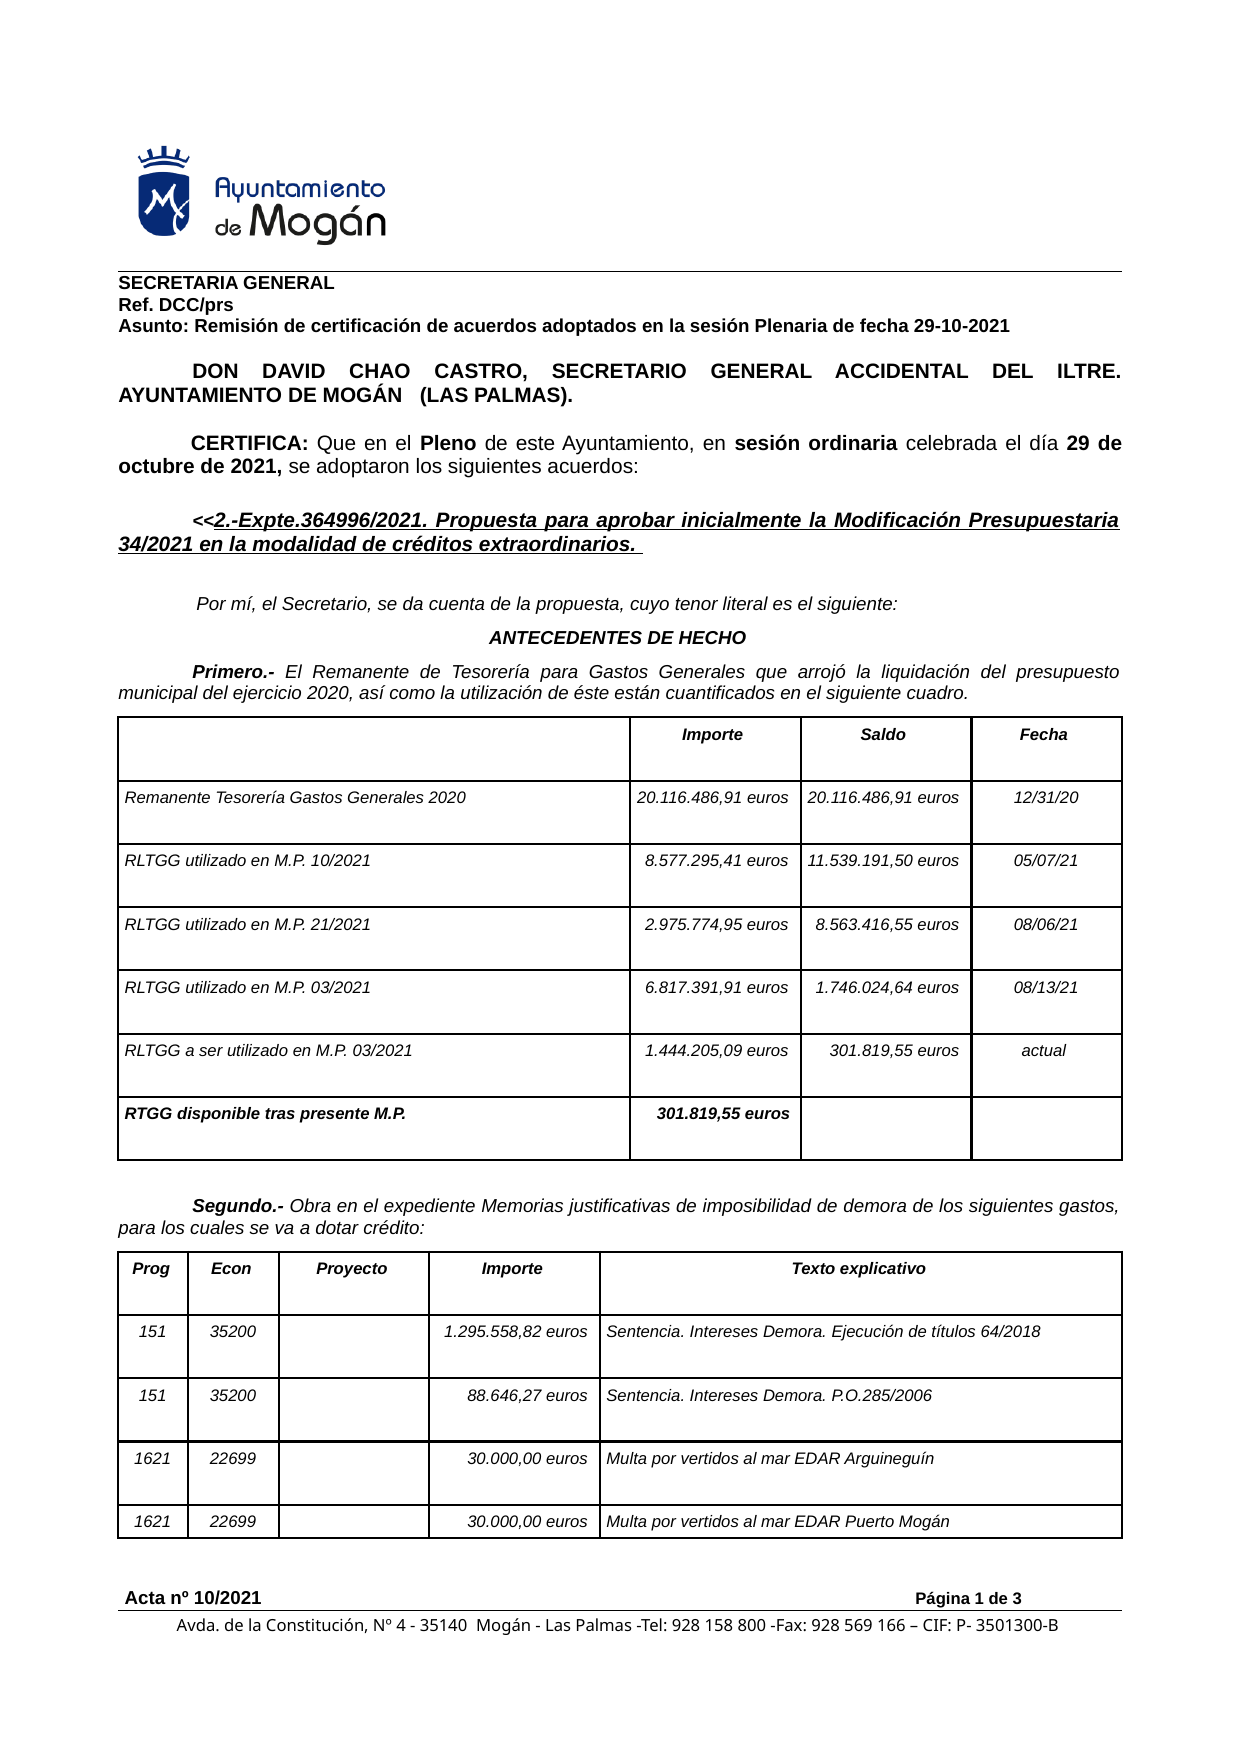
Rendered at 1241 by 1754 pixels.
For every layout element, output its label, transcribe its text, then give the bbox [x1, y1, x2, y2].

text Por mí, el Secretario, se da cuenta de la propuesta, cuyo tenor literal es el siguiente: [118, 592, 1122, 614]
table_cell 22699 [189, 1506, 278, 1537]
table_cell RLTGG utilizado en M.P. 03/2021 [119, 971, 629, 1032]
table_header Texto explicativo [601, 1253, 1121, 1314]
table_cell Multa por vertidos al mar EDAR Arguineguín [601, 1443, 1121, 1503]
table_cell 13/08/21 [973, 971, 1121, 1032]
text Ref. DCC/prs [118, 294, 1122, 315]
table_cell 1.295.558,82 euros [430, 1316, 599, 1377]
table_cell 301.819,55 euros [802, 1035, 970, 1096]
table_header Saldo [802, 718, 970, 779]
table_cell 22699 [189, 1443, 278, 1503]
table_cell 1.746.024,64 euros [802, 971, 970, 1032]
table_cell Multa por vertidos al mar EDAR Puerto Mogán [601, 1506, 1121, 1537]
table_cell 1621 [119, 1506, 187, 1537]
text Asunto: Remisión de certificación de acuerdos adoptados en la sesión Plenaria de fecha 29-10-2021 [118, 315, 1122, 337]
table_cell 301.819,55 euros [631, 1098, 800, 1159]
table_cell [280, 1316, 428, 1377]
table_header Importe [430, 1253, 599, 1314]
text Segundo.- Obra en el expediente Memorias justificativas de imposibilidad de demora de los siguientes gastos, para los cuales se va a dotar crédito: [118, 1195, 1122, 1238]
table_cell 11.539.191,50 euros [802, 845, 970, 906]
text ANTECEDENTES DE HECHO [118, 627, 1122, 648]
table_cell 30.000,00 euros [430, 1506, 599, 1537]
text DON DAVID CHAO CASTRO, SECRETARIO GENERAL ACCIDENTAL DEL ILTRE. AYUNTAMIENTO DE MOGÁN (LAS PALMAS). [118, 358, 1122, 406]
table_cell 6.817.391,91 euros [631, 971, 800, 1032]
table_cell 151 [119, 1379, 187, 1440]
table_header Fecha [973, 718, 1121, 779]
table_cell 06/08/21 [973, 908, 1121, 969]
table_cell 2.975.774,95 euros [631, 908, 800, 969]
table_cell Sentencia. Intereses Demora. Ejecución de títulos 64/2018 [601, 1316, 1121, 1377]
picture [122, 122, 404, 270]
table_cell 31/12/20 [973, 782, 1121, 843]
table_cell [280, 1506, 428, 1537]
text Primero.- El Remanente de Tesorería para Gastos Generales que arrojó la liquidación del presupuesto municipal del ejercicio 2020, así como la utilización de éste están cuantificados en el siguiente cuadro. [118, 661, 1122, 704]
table_cell [280, 1443, 428, 1503]
table_header Prog [119, 1253, 187, 1314]
table_cell 35200 [189, 1379, 278, 1440]
table_cell 20.116.486,91 euros [802, 782, 970, 843]
table_cell RLTGG a ser utilizado en M.P. 03/2021 [119, 1035, 629, 1096]
table_cell 30.000,00 euros [430, 1443, 599, 1503]
text <<2.-Expte.364996/2021. Propuesta para aprobar inicialmente la Modificación Presupuestaria 34/2021 en la modalidad de créditos extraordinarios. [118, 508, 1122, 556]
table_cell 88.646,27 euros [430, 1379, 599, 1440]
table_cell 07/05/21 [973, 845, 1121, 906]
table_cell RTGG disponible tras presente M.P. [119, 1098, 629, 1159]
table_header [119, 718, 629, 779]
text CERTIFICA: Que en el Pleno de este Ayuntamiento, en sesión ordinaria celebrada el día 29 de octubre de 2021, se adoptaron los siguientes acuerdos: [118, 430, 1122, 478]
table_cell 8.563.416,55 euros [802, 908, 970, 969]
table_header Importe [631, 718, 800, 779]
table_cell 20.116.486,91 euros [631, 782, 800, 843]
text SECRETARIA GENERAL [118, 272, 1122, 294]
table_cell RLTGG utilizado en M.P. 21/2021 [119, 908, 629, 969]
table_cell [973, 1098, 1121, 1159]
table_cell [280, 1379, 428, 1440]
table_header Econ [189, 1253, 278, 1314]
table_cell 151 [119, 1316, 187, 1377]
table_cell [802, 1098, 970, 1159]
table_cell RLTGG utilizado en M.P. 10/2021 [119, 845, 629, 906]
table_cell actual [973, 1035, 1121, 1096]
table_cell 35200 [189, 1316, 278, 1377]
table_cell 8.577.295,41 euros [631, 845, 800, 906]
table_cell Remanente Tesorería Gastos Generales 2020 [119, 782, 629, 843]
table_header Proyecto [280, 1253, 428, 1314]
table_cell 1621 [119, 1443, 187, 1503]
table_cell Sentencia. Intereses Demora. P.O.285/2006 [601, 1379, 1121, 1440]
table_cell 1.444.205,09 euros [631, 1035, 800, 1096]
